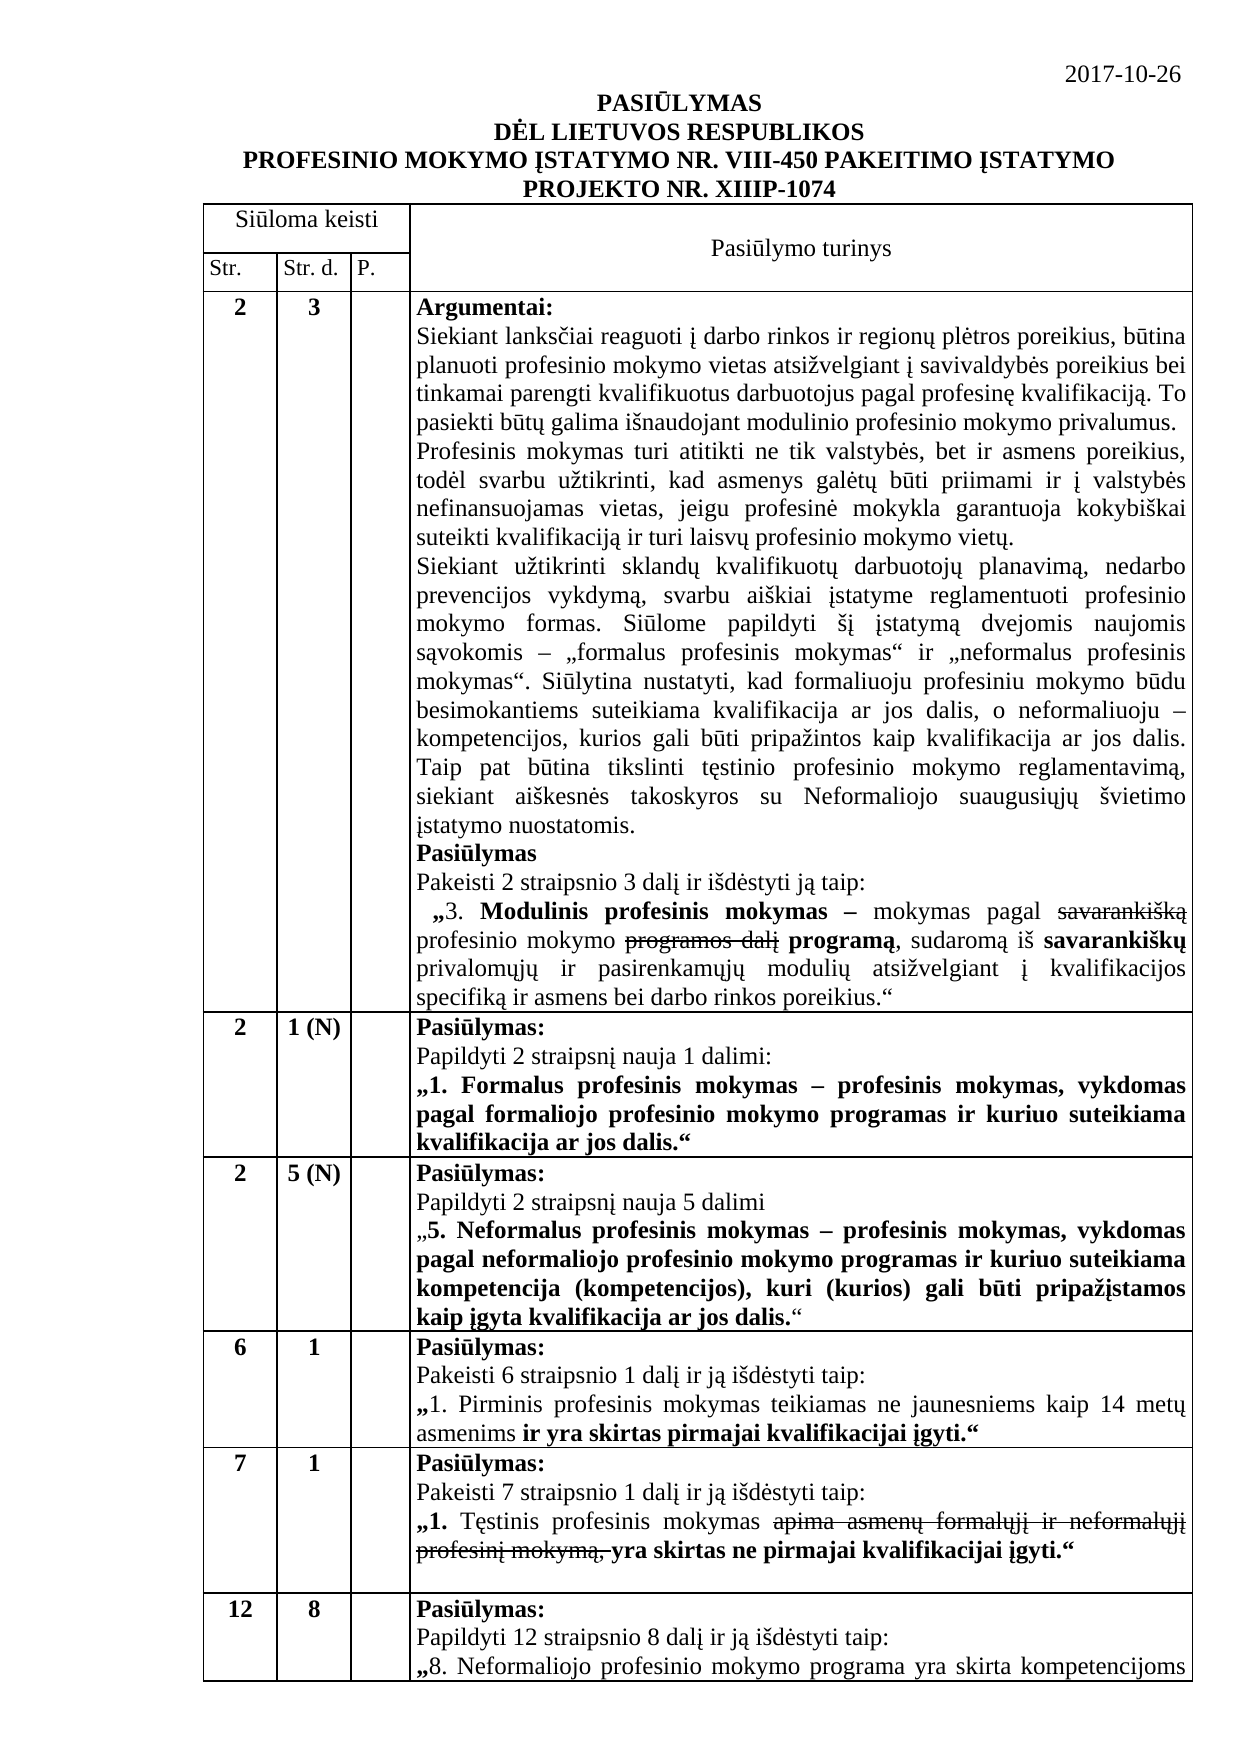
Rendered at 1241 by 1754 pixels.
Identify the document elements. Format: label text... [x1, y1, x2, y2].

text 2017-10-26 [177, 59, 1181, 88]
table_cell Pasiūlymas: Pakeisti 6 straipsnio 1 dalį ir ją išdėstyti taip: „1. Pirminis profesinis mokymas teikiamas ne jaunesniems kaip 14 metų asmenims ir yra skirtas pirmajai kvalifikacijai įgyti.“ [411, 1332, 1192, 1447]
table_cell [352, 1158, 409, 1330]
text PROFESINIO MOKYMO ĮSTATYMO NR. VIII-450 PAKEITIMO ĮSTATYMO PROJEKTO NR. XIIIP-1074 [177, 145, 1181, 203]
table_cell 1 [278, 1332, 350, 1447]
table_cell 8 [278, 1594, 350, 1680]
table_cell [352, 1332, 409, 1447]
table_cell Pasiūlymas: Pakeisti 7 straipsnio 1 dalį ir ją išdėstyti taip: „1. Tęstinis profesinis mokymas apima asmenų formalųjį ir neformalųjį profesinį mokymą, yra skirtas ne pirmajai kvalifikacijai įgyti.“ [411, 1448, 1192, 1592]
table_cell 6 [204, 1332, 276, 1447]
table_cell 2 [204, 1013, 276, 1156]
table_cell [352, 1594, 409, 1680]
table_cell Pasiūlymas: Papildyti 12 straipsnio 8 dalį ir ją išdėstyti taip: „8. Neformaliojo profesinio mokymo programa yra skirta kompetencijoms [411, 1594, 1192, 1680]
table_cell 12 [204, 1594, 276, 1680]
table_cell [352, 1448, 409, 1592]
text PASIŪLYMAS [177, 88, 1181, 117]
table_cell Argumentai: Siekiant lanksčiai reaguoti į darbo rinkos ir regionų plėtros poreikius, būtina planuoti profesinio mokymo vietas atsižvelgiant į savivaldybės poreikius bei tinkamai parengti kvalifikuotus darbuotojus pagal profesinę kvalifikaciją. To pasiekti būtų galima išnaudojant modulinio profesinio mokymo privalumus. Profesinis mokymas turi atitikti ne tik valstybės, bet ir asmens poreikius, todėl svarbu užtikrinti, kad asmenys galėtų būti priimami ir į valstybės nefinansuojamas vietas, jeigu profesinė mokykla garantuoja kokybiškai suteikti kvalifikaciją ir turi laisvų profesinio mokymo vietų. Siekiant užtikrinti sklandų kvalifikuotų darbuotojų planavimą, nedarbo prevencijos vykdymą, svarbu aiškiai įstatyme reglamentuoti profesinio mokymo formas. Siūlome papildyti šį įstatymą dvejomis naujomis sąvokomis – „formalus profesinis mokymas“ ir „neformalus profesinis mokymas“. Siūlytina nustatyti, kad formaliuoju profesiniu mokymo būdu besimokantiems suteikiama kvalifikacija ar jos dalis, o neformaliuoju –kompetencijos, kurios gali būti pripažintos kaip kvalifikacija ar jos dalis. Taip pat būtina tikslinti tęstinio profesinio mokymo reglamentavimą, siekiant aiškesnės takoskyros su Neformaliojo suaugusiųjų švietimo įstatymo nuostatomis. Pasiūlymas Pakeisti 2 straipsnio 3 dalį ir išdėstyti ją taip: „3. Modulinis profesinis mokymas – mokymas pagal savarankišką profesinio mokymo programos dalį programą, sudaromą iš savarankiškų privalomųjų ir pasirenkamųjų modulių atsižvelgiant į kvalifikacijos specifiką ir asmens bei darbo rinkos poreikius.“ [411, 292, 1192, 1011]
table_header Siūloma keisti [204, 205, 409, 252]
table_cell 5 (N) [278, 1158, 350, 1330]
table_cell P. [352, 254, 409, 291]
table_cell 7 [204, 1448, 276, 1592]
table_header Pasiūlymo turinys [411, 205, 1192, 291]
table_cell 2 [204, 1158, 276, 1330]
table_cell Pasiūlymas: Papildyti 2 straipsnį nauja 5 dalimi „5. Neformalus profesinis mokymas – profesinis mokymas, vykdomas pagal neformaliojo profesinio mokymo programas ir kuriuo suteikiama kompetencija (kompetencijos), kuri (kurios) gali būti pripažįstamos kaip įgyta kvalifikacija ar jos dalis.“ [411, 1158, 1192, 1330]
table_cell Str. [204, 254, 276, 291]
table_cell 1 [278, 1448, 350, 1592]
table_cell 2 [204, 292, 276, 1011]
text DĖL LIETUVOS RESPUBLIKOS [177, 117, 1181, 145]
table_cell Str. d. [278, 254, 350, 291]
table_cell 3 [278, 292, 350, 1011]
table_cell Pasiūlymas: Papildyti 2 straipsnį nauja 1 dalimi: „1. Formalus profesinis mokymas – profesinis mokymas, vykdomas pagal formaliojo profesinio mokymo programas ir kuriuo suteikiama kvalifikacija ar jos dalis.“ [411, 1013, 1192, 1156]
table_cell [352, 1013, 409, 1156]
table_cell 1 (N) [278, 1013, 350, 1156]
table_cell [352, 292, 409, 1011]
